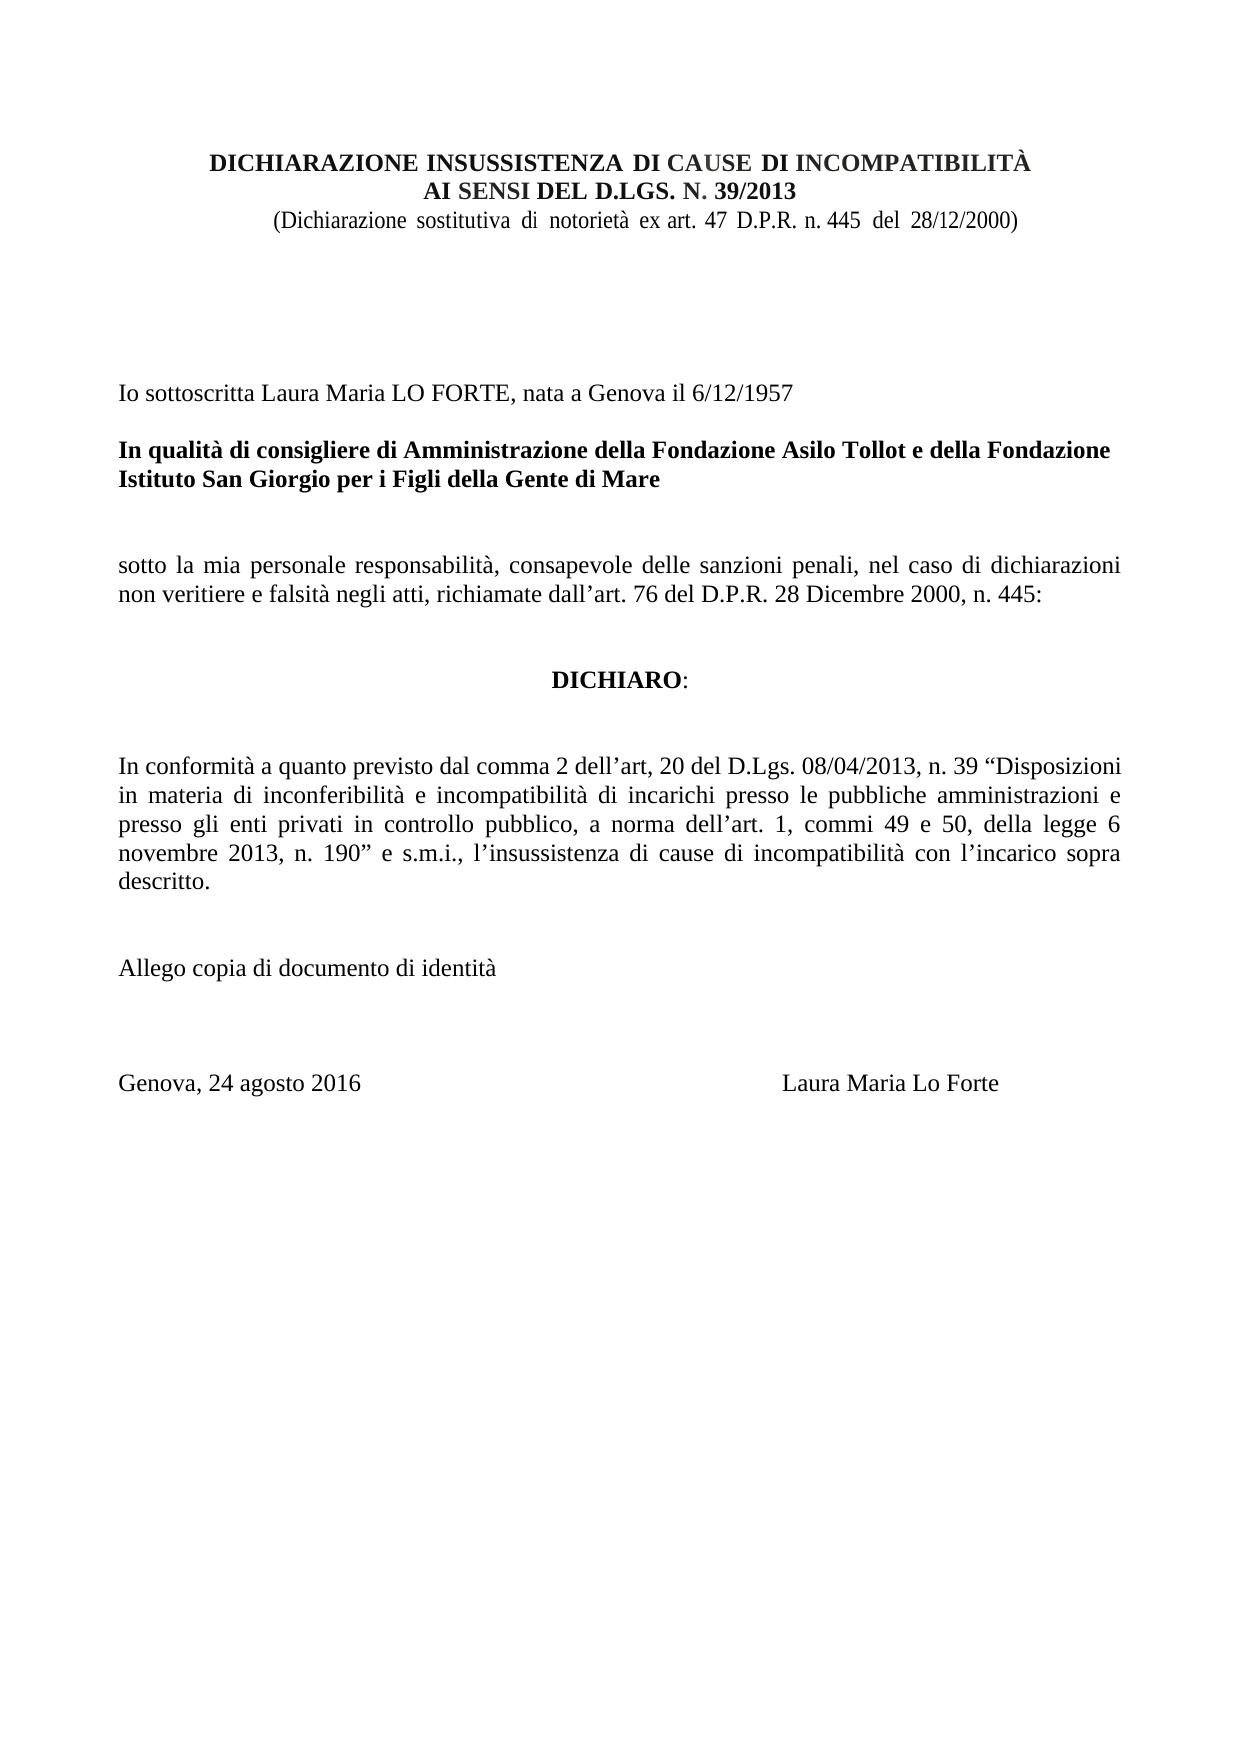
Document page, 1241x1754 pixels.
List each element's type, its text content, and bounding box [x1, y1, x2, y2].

text DICHIARO: [118, 665, 1122, 694]
text Genova, 24 agosto 2016 Laura Maria Lo Forte [118, 1068, 1122, 1096]
text Io sottoscritta Laura Maria LO FORTE, nata a Genova il 6/12/1957 [118, 378, 1122, 406]
text sotto la mia personale responsabilità, consapevole delle sanzioni penali, nel caso di dichiarazioni non veritiere e falsità negli atti, richiamate dall’art. 76 del D.P.R. 28 Dicembre 2000, n. 445: [118, 550, 1122, 608]
text Allego copia di documento di identità [118, 953, 1122, 981]
text (Dichiarazione sostitutiva di notorietà ex art. 47 D.P.R. n. 445 del 28/12/2000) [144, 205, 1122, 234]
text In conformità a quanto previsto dal comma 2 dell’art, 20 del D.Lgs. 08/04/2013, n. 39 “Disposizioni in materia di inconferibilità e incompatibilità di incarichi presso le pubbliche amministrazioni e presso gli enti privati in controllo pubblico, a norma dell’art. 1, commi 49 e 50, della legge 6 novembre 2013, n. 190” e s.m.i., l’insussistenza di cause di incompatibilità con l’incarico sopra descritto. [118, 751, 1122, 895]
text DICHIARAZIONE INSUSSISTENZA DI CAUSE DI INCOMPATIBILITÀ [118, 148, 1122, 176]
text In qualità di consigliere di Amministrazione della Fondazione Asilo Tollot e della Fondazione Istituto San Giorgio per i Figli della Gente di Mare [118, 435, 1122, 493]
text AI SENSI DEL D.LGS. N. 39/2013 [266, 176, 953, 205]
